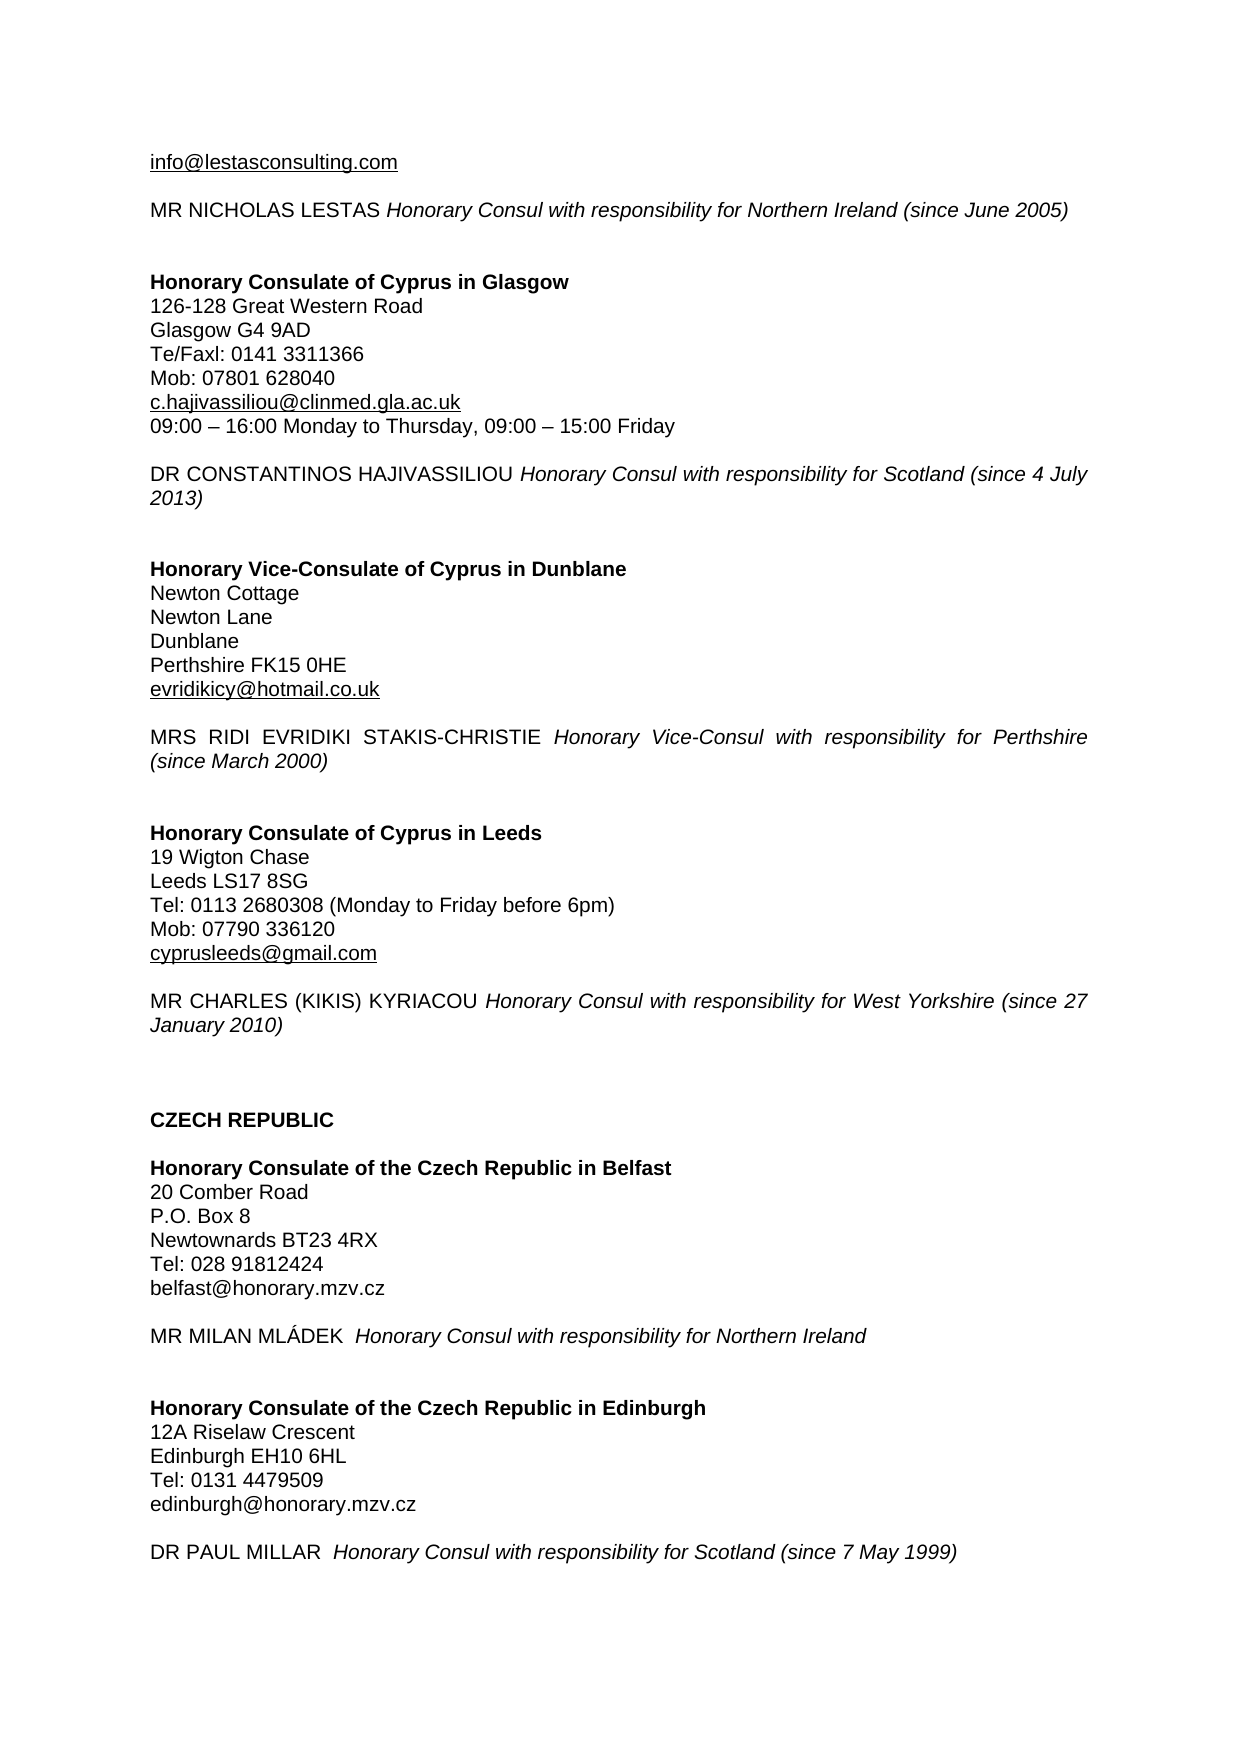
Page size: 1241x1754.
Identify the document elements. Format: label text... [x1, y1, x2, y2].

text Te/Faxl: 0141 3311366 [150, 342, 1090, 366]
text edinburgh@honorary.mzv.cz [150, 1492, 1090, 1516]
text Honorary Vice-Consulate of Cyprus in Dunblane [150, 557, 1090, 581]
text MR CHARLES (KIKIS) KYRIACOU Honorary Consul with responsibility for West Yorkshire (since 27 January 2010) [150, 988, 1090, 1036]
text Tel: 0131 4479509 [150, 1468, 1090, 1492]
text Tel: 0113 2680308 (Monday to Friday before 6pm) [150, 893, 1090, 917]
text 19 Wigton Chase [150, 845, 1090, 869]
text info@lestasconsulting.com [150, 150, 1090, 174]
text Perthshire FK15 0HE [150, 653, 1090, 677]
text MR MILAN MLÁDEK Honorary Consul with responsibility for Northern Ireland [150, 1324, 1090, 1348]
text MR NICHOLAS LESTAS Honorary Consul with responsibility for Northern Ireland (since June 2005) [150, 198, 1090, 222]
text cyprusleeds@gmail.com [150, 941, 1090, 964]
text 20 Comber Road [150, 1180, 1090, 1204]
text Tel: 028 91812424 [150, 1252, 1090, 1276]
text Honorary Consulate of Cyprus in Leeds [150, 821, 1090, 845]
text DR CONSTANTINOS HAJIVASSILIOU Honorary Consul with responsibility for Scotland (since 4 July 2013) [150, 461, 1090, 509]
text c.hajivassiliou@clinmed.gla.ac.uk [150, 389, 1090, 413]
text Glasgow G4 9AD [150, 318, 1090, 342]
text P.O. Box 8 [150, 1204, 1090, 1228]
text Newton Cottage [150, 581, 1090, 605]
text Dunblane [150, 629, 1090, 653]
text belfast@honorary.mzv.cz [150, 1276, 1090, 1300]
text DR PAUL MILLAR Honorary Consul with responsibility for Scotland (since 7 May 1999) [150, 1539, 1090, 1563]
text 12A Riselaw Crescent [150, 1420, 1090, 1444]
text Honorary Consulate of Cyprus in Glasgow [150, 270, 1090, 294]
text Honorary Consulate of the Czech Republic in Edinburgh [150, 1396, 1090, 1420]
text CZECH REPUBLIC [150, 1108, 1090, 1132]
text Honorary Consulate of the Czech Republic in Belfast [150, 1156, 1090, 1180]
text Mob: 07790 336120 [150, 917, 1090, 941]
text 09:00 – 16:00 Monday to Thursday, 09:00 – 15:00 Friday [150, 413, 1090, 437]
text Newtownards BT23 4RX [150, 1228, 1090, 1252]
text MRS RIDI EVRIDIKI STAKIS-CHRISTIE Honorary Vice-Consul with responsibility for Perthshire (since March 2000) [150, 725, 1090, 773]
text 126-128 Great Western Road [150, 294, 1090, 318]
text evridikicy@hotmail.co.uk [150, 677, 1090, 701]
text Mob: 07801 628040 [150, 366, 1090, 389]
text Leeds LS17 8SG [150, 869, 1090, 893]
text Edinburgh EH10 6HL [150, 1444, 1090, 1468]
text Newton Lane [150, 605, 1090, 629]
